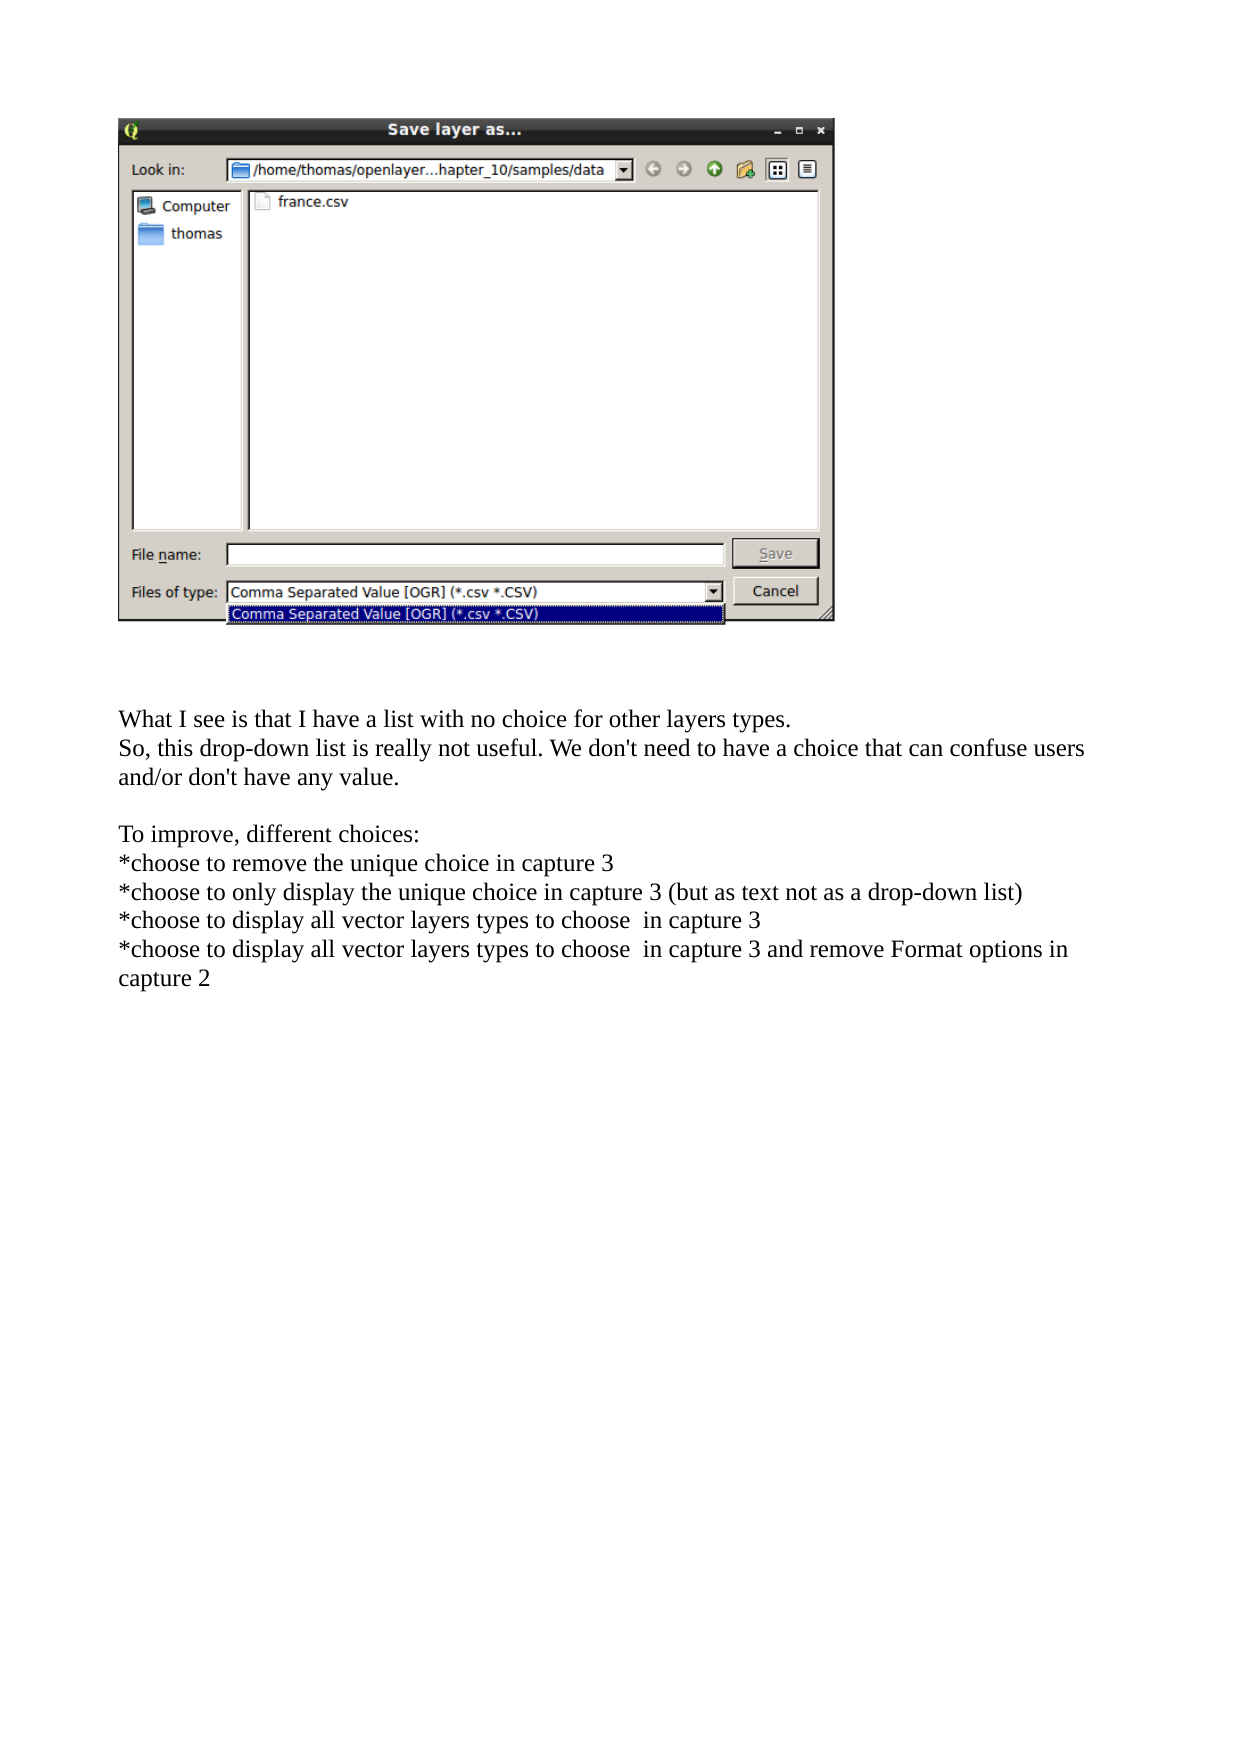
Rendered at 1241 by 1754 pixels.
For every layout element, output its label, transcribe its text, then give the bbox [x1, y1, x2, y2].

picture [118, 118, 837, 676]
text So, this drop-down list is really not useful. We don't need to have a choice that can confuse users and/or don't have any value. [118, 733, 1122, 791]
text *choose to only display the unique choice in capture 3 (but as text not as a drop-down list) [118, 877, 1122, 906]
text What I see is that I have a list with no choice for other layers types. [118, 704, 1122, 733]
text *choose to display all vector layers types to choose in capture 3 and remove Format options in capture 2 [118, 934, 1122, 992]
text *choose to remove the unique choice in capture 3 [118, 848, 1122, 877]
text To improve, different choices: [118, 819, 1122, 848]
text *choose to display all vector layers types to choose in capture 3 [118, 906, 1122, 934]
